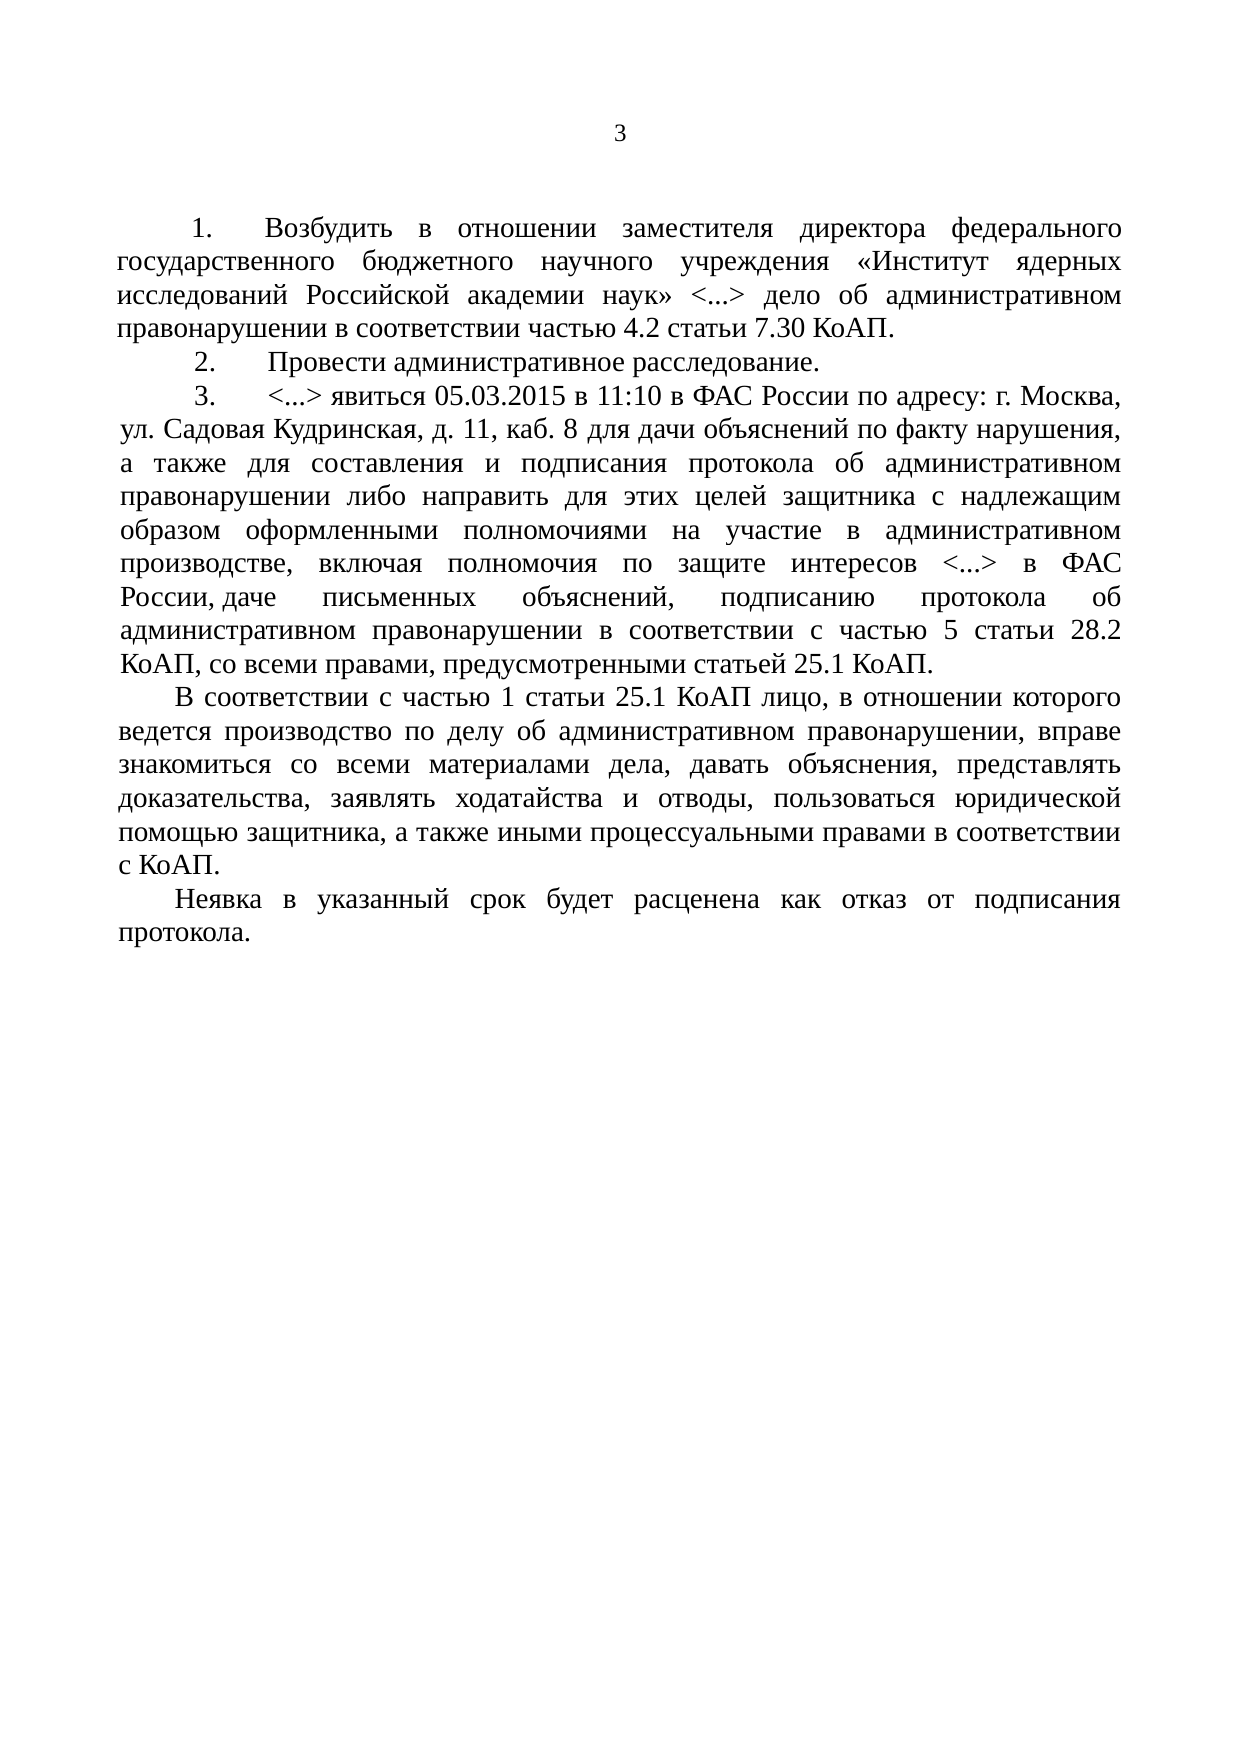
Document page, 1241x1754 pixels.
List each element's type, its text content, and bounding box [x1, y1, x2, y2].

text В соответствии с частью 1 статьи 25.1 КоАП лицо, в отношении которого ведется производство по делу об административном правонарушении, вправе знакомиться со всеми материалами дела, давать объяснения, представлять доказательства, заявлять ходатайства и отводы, пользоваться юридической помощью защитника, а также иными процессуальными правами в соответствии с КоАП. [118, 679, 1122, 881]
table_header [728, 1015, 1120, 1048]
list <...> явиться 05.03.2015 в 11:10 в ФАС России по адресу: г. Москва, ул. Садовая Кудринская, д. 11, каб. 8 для дачи объяснений по факту нарушения, а также для составления и подписания протокола об административном правонарушении либо направить для этих целей защитника с надлежащим образом оформленными полномочиями на участие в административном производстве, включая полномочия по защите интересов <...> в ФАС России, даче письменных объяснений, подписанию протокола об административном правонарушении в соответствии с частью 5 статьи 28.2 КоАП, со всеми правами, предусмотренными статьей 25.1 КоАП. [120, 378, 1122, 679]
list Возбудить в отношении заместителя директора федерального государственного бюджетного научного учреждения «Институт ядерных исследований Российской академии наук» <...> дело об административном правонарушении в соответствии частью 4.2 статьи 7.30 КоАП. [117, 210, 1122, 344]
list Провести административное расследование. [120, 344, 1122, 378]
text Неявка в указанный срок будет расценена как отказ от подписания протокола. [118, 881, 1122, 948]
table_header [117, 1015, 728, 1048]
